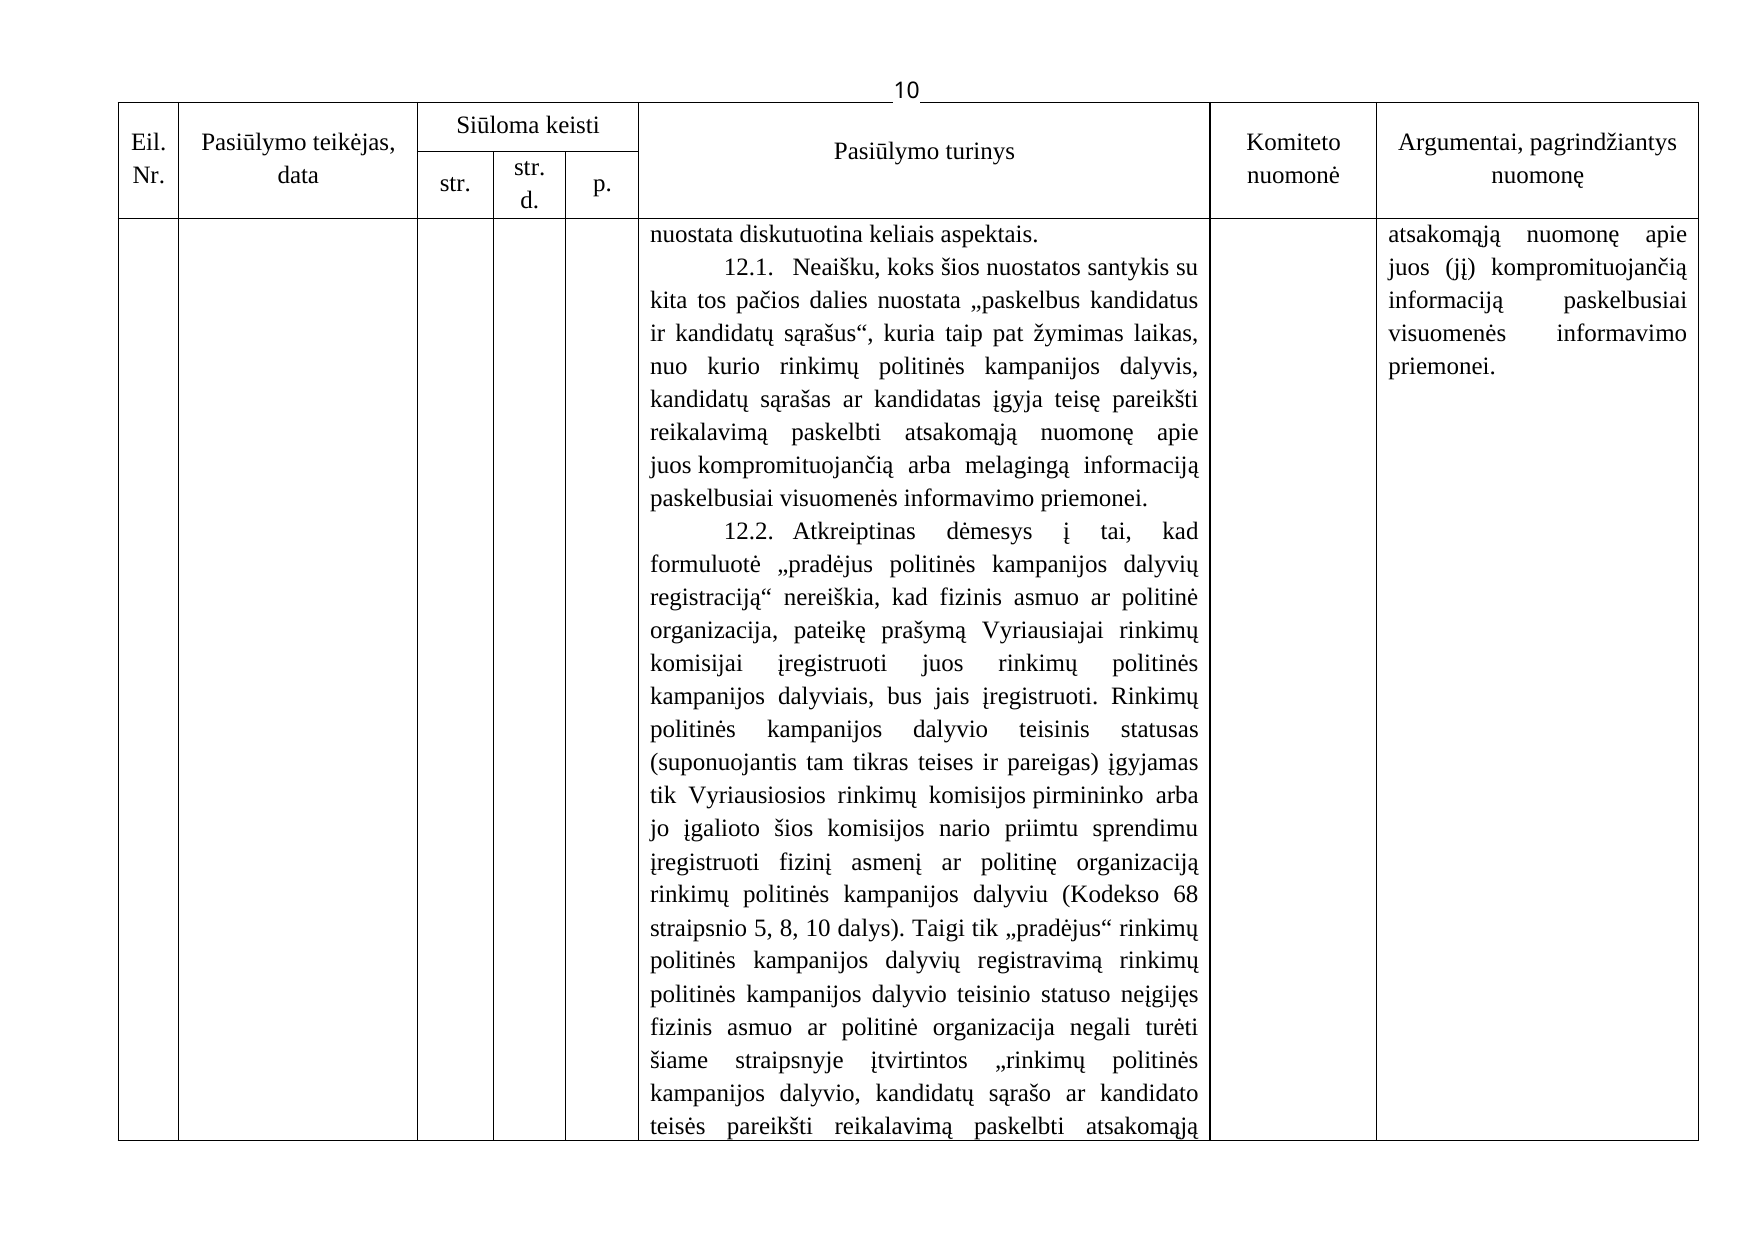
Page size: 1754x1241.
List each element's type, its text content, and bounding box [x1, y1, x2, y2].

table_cell str. [418, 152, 493, 218]
table_cell nuostata diskutuotina keliais aspektais. 12.1. Neaišku, koks šios nuostatos santykis su kita tos pačios dalies nuostata „paskelbus kandidatus ir kandidatų sąrašus“, kuria taip pat žymimas laikas, nuo kurio rinkimų politinės kampanijos dalyvis, kandidatų sąrašas ar kandidatas įgyja teisę pareikšti reikalavimą paskelbti atsakomąją nuomonę apie juos kompromituojančią arba melagingą informaciją paskelbusiai visuomenės informavimo priemonei. 12.2. Atkreiptinas dėmesys į tai, kad formuluotė „pradėjus politinės kampanijos dalyvių registraciją“ nereiškia, kad fizinis asmuo ar politinė organizacija, pateikę prašymą Vyriausiajai rinkimų komisijai įregistruoti juos rinkimų politinės kampanijos dalyviais, bus jais įregistruoti. Rinkimų politinės kampanijos dalyvio teisinis statusas (suponuojantis tam tikras teises ir pareigas) įgyjamas tik Vyriausiosios rinkimų komisijos pirmininko arba jo įgalioto šios komisijos nario priimtu sprendimu įregistruoti fizinį asmenį ar politinę organizaciją rinkimų politinės kampanijos dalyviu (Kodekso 68 straipsnio 5, 8, 10 dalys). Taigi tik „pradėjus“ rinkimų politinės kampanijos dalyvių registravimą rinkimų politinės kampanijos dalyvio teisinio statuso neįgijęs fizinis asmuo ar politinė organizacija negali turėti šiame straipsnyje įtvirtintos „rinkimų politinės kampanijos dalyvio, kandidatų sąrašo ar kandidato teisės pareikšti reikalavimą paskelbti atsakomąją [639, 219, 1209, 1139]
table_header Eil. Nr. [119, 103, 178, 218]
table_cell [119, 219, 178, 1139]
table_cell p. [566, 152, 638, 218]
table_header Argumentai, pagrindžiantys nuomonę [1377, 103, 1698, 218]
table_cell [1211, 219, 1376, 1139]
table_cell [494, 219, 565, 1139]
table_cell [566, 219, 638, 1139]
table_cell str. d. [494, 152, 565, 218]
table_header Pasiūlymo teikėjas, data [179, 103, 417, 218]
table_header Pasiūlymo turinys [639, 103, 1209, 218]
table_cell atsakomąją nuomonę apie juos (jį) kompromituojančią informaciją paskelbusiai visuomenės informavimo priemonei. [1377, 219, 1698, 1139]
table_header Komiteto nuomonė [1211, 103, 1376, 218]
table_header Siūloma keisti [418, 103, 638, 151]
table_cell [418, 219, 493, 1139]
table_cell [179, 219, 417, 1139]
